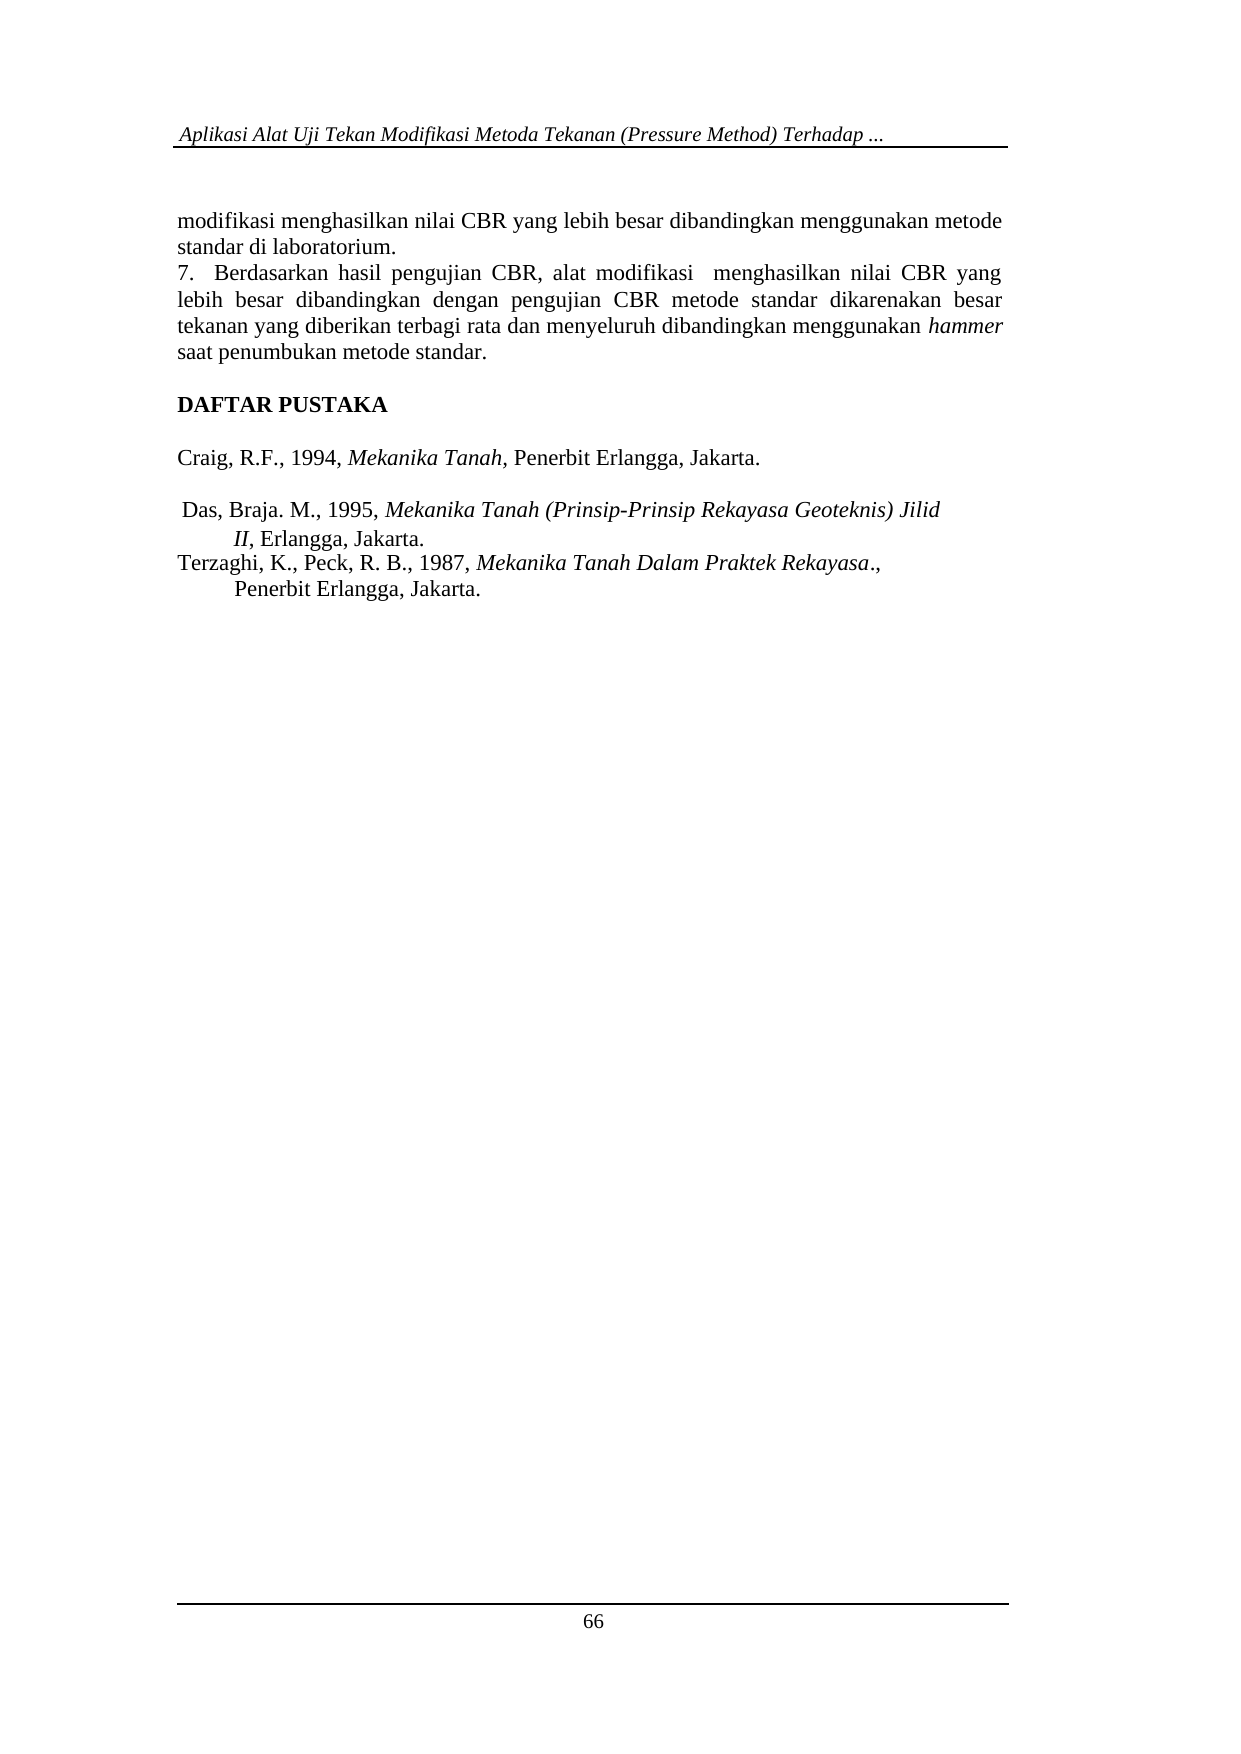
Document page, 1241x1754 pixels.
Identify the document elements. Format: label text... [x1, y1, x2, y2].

text II, Erlangga, Jakarta. [182, 522, 1003, 551]
text Terzaghi, K., Peck, R. B., 1987, Mekanika Tanah Dalam Praktek Rekayasa., [177, 551, 1003, 575]
list 7. Berdasarkan hasil pengujian CBR, alat modifikasi menghasilkan nilai CBR yang lebih besar dibandingkan dengan pengujian CBR metode standar dikarenakan besar tekanan yang diberikan terbagi rata dan menyeluruh dibandingkan menggunakan hammer saat penumbukan metode standar. [177, 259, 1003, 365]
list modifikasi menghasilkan nilai CBR yang lebih besar dibandingkan menggunakan metode standar di laboratorium. [177, 207, 1003, 259]
text DAFTAR PUSTAKA [177, 391, 1003, 417]
text Das, Braja. M., 1995, Mekanika Tanah (Prinsip-Prinsip Rekayasa Geoteknis) Jilid [182, 470, 1003, 522]
text Craig, R.F., 1994, Mekanika Tanah, Penerbit Erlangga, Jakarta. [177, 444, 1003, 470]
text Penerbit Erlangga, Jakarta. [177, 575, 1003, 602]
